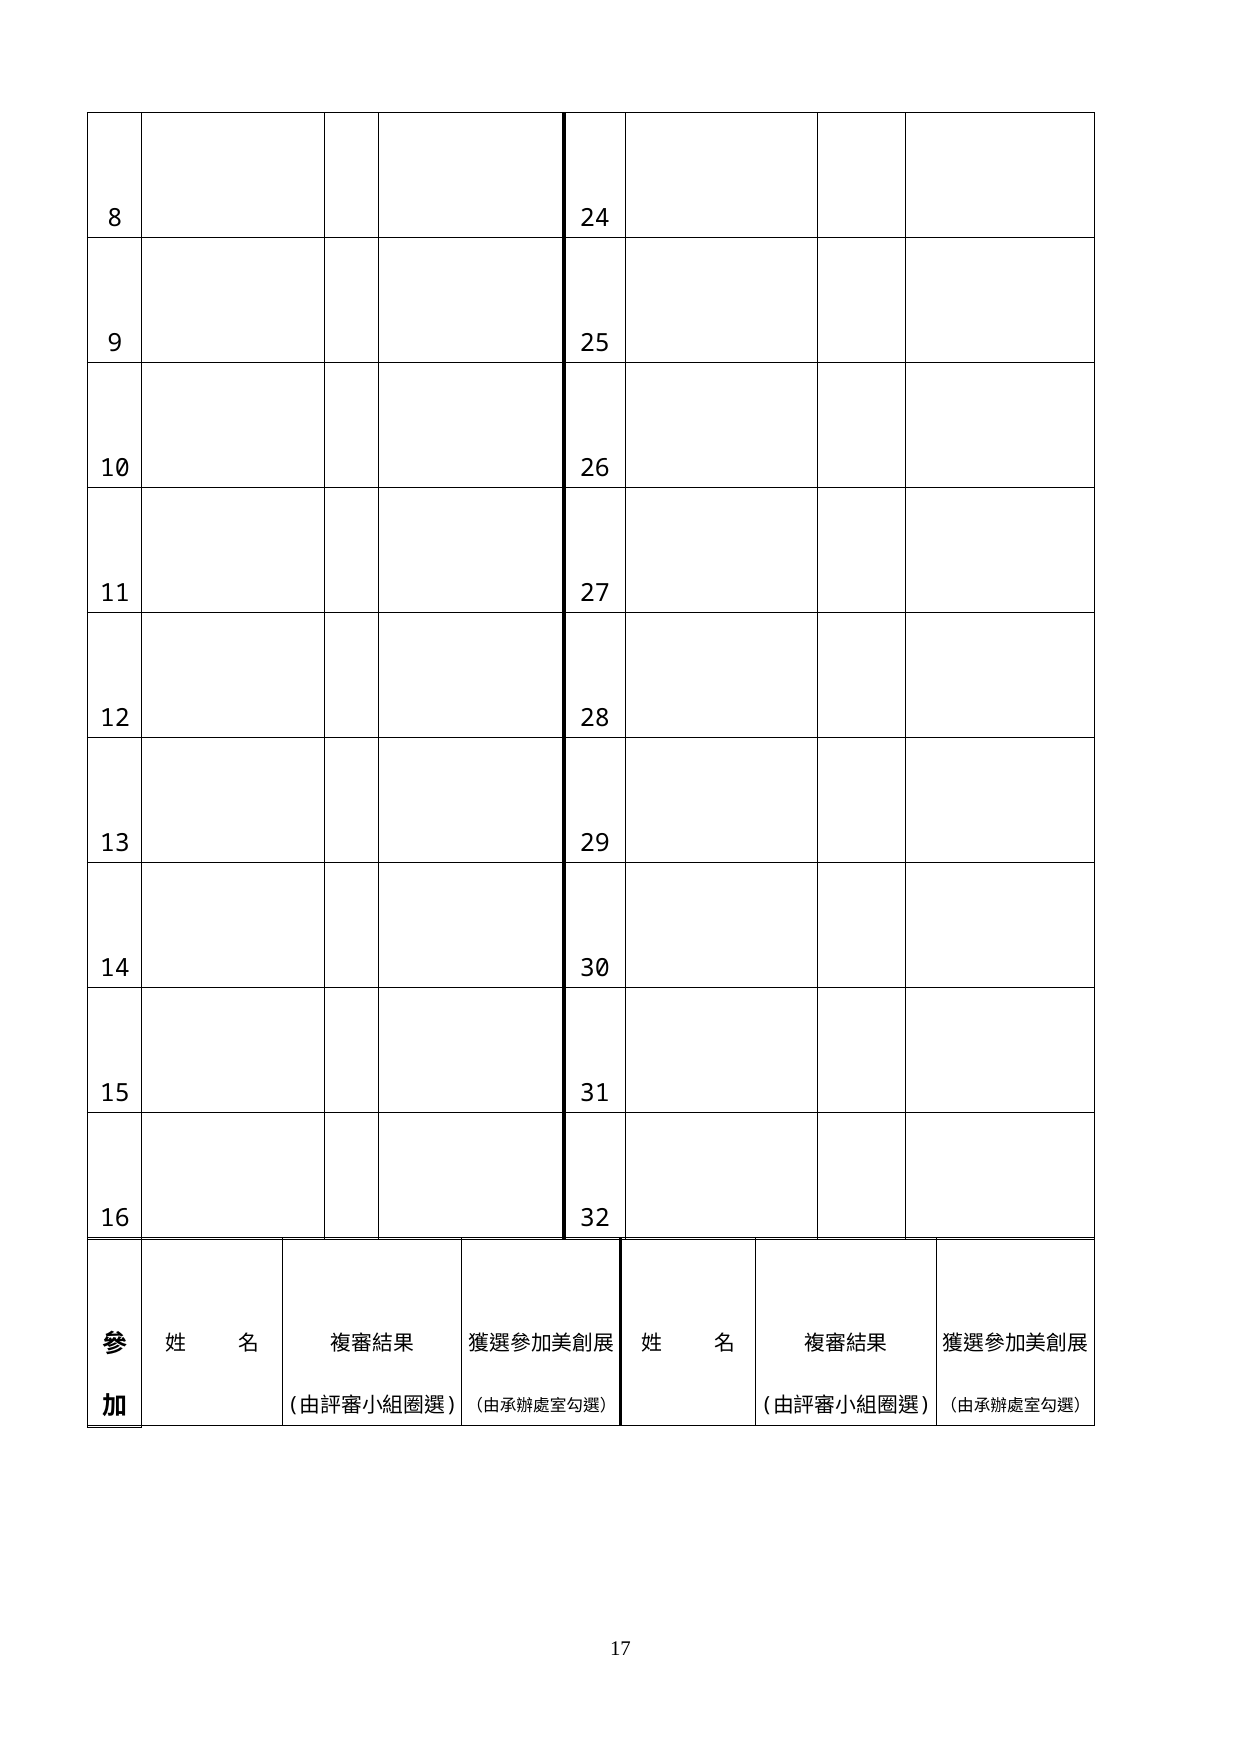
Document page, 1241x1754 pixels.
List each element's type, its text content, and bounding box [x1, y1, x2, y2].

table_cell 28 [566, 613, 625, 737]
table_cell 參加 [88, 1240, 141, 1425]
table_cell [142, 238, 324, 362]
table_cell [142, 113, 324, 237]
table_cell 複審結果 (由評審小組圈選) [283, 1240, 461, 1425]
table_cell 27 [566, 488, 625, 612]
table_cell 13 [88, 738, 141, 862]
table_cell [906, 113, 1094, 237]
table_cell [325, 738, 378, 862]
table_cell [379, 613, 562, 737]
table_cell [906, 738, 1094, 862]
table_cell [142, 613, 324, 737]
table_cell [906, 988, 1094, 1112]
table_cell [818, 863, 905, 987]
table_cell [626, 488, 817, 612]
table_cell 8 [88, 113, 141, 237]
table_cell [379, 363, 562, 487]
table_cell [626, 238, 817, 362]
table_cell [379, 738, 562, 862]
table_cell [142, 988, 324, 1112]
table_cell 11 [88, 488, 141, 612]
table_cell [325, 1113, 378, 1237]
table_cell [818, 988, 905, 1112]
table_cell [325, 238, 378, 362]
table_cell [818, 488, 905, 612]
table_cell 複審結果 (由評審小組圈選) [756, 1240, 936, 1425]
table_cell [379, 488, 562, 612]
table_cell [626, 363, 817, 487]
table_cell [142, 488, 324, 612]
table_cell 12 [88, 613, 141, 737]
table_cell [325, 613, 378, 737]
table_cell [379, 988, 562, 1112]
table_cell [818, 738, 905, 862]
table_cell [626, 988, 817, 1112]
table_cell [906, 363, 1094, 487]
table_cell [818, 363, 905, 487]
table_cell [906, 613, 1094, 737]
table_cell [818, 1113, 905, 1237]
table_cell [818, 613, 905, 737]
table_cell 31 [566, 988, 625, 1112]
table_cell [626, 863, 817, 987]
table_cell [818, 113, 905, 237]
table_cell [379, 238, 562, 362]
table_cell [626, 613, 817, 737]
table_cell [325, 863, 378, 987]
table_cell [142, 1113, 324, 1237]
table_cell [626, 1113, 817, 1237]
table_cell 獲選參加美創展 （由承辦處室勾選） [462, 1240, 619, 1425]
table_cell [906, 863, 1094, 987]
table_cell [906, 488, 1094, 612]
table_cell 10 [88, 363, 141, 487]
table_cell [379, 113, 562, 237]
table_cell [325, 488, 378, 612]
table_cell 32 [566, 1113, 625, 1237]
table_cell [142, 863, 324, 987]
table_cell 29 [566, 738, 625, 862]
table_cell [325, 113, 378, 237]
table_cell [325, 988, 378, 1112]
table_cell 16 [88, 1113, 141, 1237]
table_cell [142, 363, 324, 487]
table_cell [325, 363, 378, 487]
table_cell [142, 738, 324, 862]
table_cell 25 [566, 238, 625, 362]
table_cell [818, 238, 905, 362]
table_cell 30 [566, 863, 625, 987]
table_cell 14 [88, 863, 141, 987]
table_cell 24 [566, 113, 625, 237]
table_cell 獲選參加美創展 （由承辦處室勾選） [937, 1240, 1094, 1425]
table_cell 9 [88, 238, 141, 362]
table_cell 姓 名 [142, 1240, 282, 1425]
table_cell 姓 名 [622, 1240, 755, 1425]
table_cell [379, 863, 562, 987]
table_cell [626, 738, 817, 862]
table_cell [626, 113, 817, 237]
table_cell 26 [566, 363, 625, 487]
table_cell [906, 238, 1094, 362]
table_cell 15 [88, 988, 141, 1112]
table_cell [906, 1113, 1094, 1237]
table_cell [379, 1113, 562, 1237]
